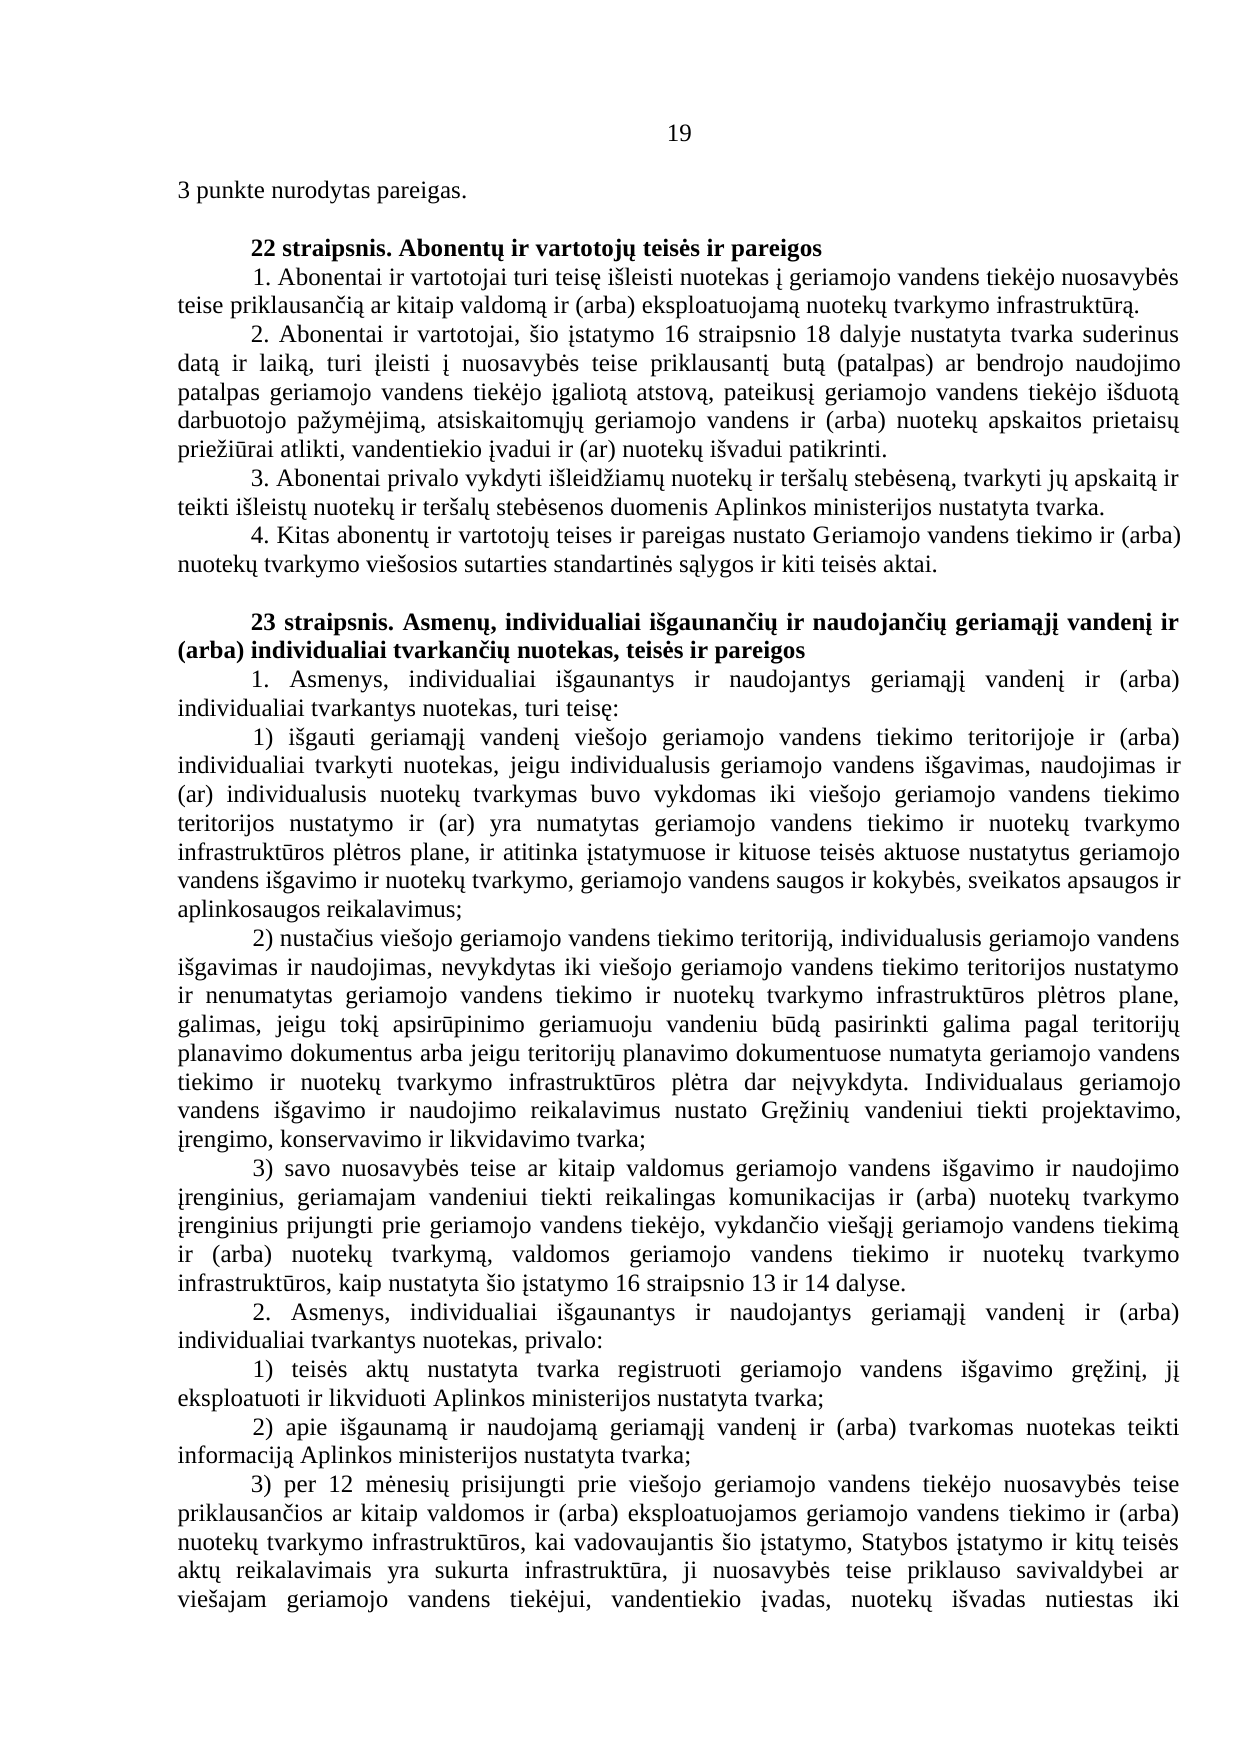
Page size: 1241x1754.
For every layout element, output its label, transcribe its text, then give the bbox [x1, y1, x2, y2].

text 1) išgauti geriamąjį vandenį viešojo geriamojo vandens tiekimo teritorijoje ir (arba) individualiai tvarkyti nuotekas, jeigu individualusis geriamojo vandens išgavimas, naudojimas ir (ar) individualusis nuotekų tvarkymas buvo vykdomas iki viešojo geriamojo vandens tiekimo teritorijos nustatymo ir (ar) yra numatytas geriamojo vandens tiekimo ir nuotekų tvarkymo infrastruktūros plėtros plane, ir atitinka įstatymuose ir kituose teisės aktuose nustatytus geriamojo vandens išgavimo ir nuotekų tvarkymo, geriamojo vandens saugos ir kokybės, sveikatos apsaugos ir aplinkosaugos reikalavimus; [177, 722, 1181, 923]
text 1. Asmenys, individualiai išgaunantys ir naudojantys geriamąjį vandenį ir (arba) individualiai tvarkantys nuotekas, turi teisę: [177, 664, 1181, 722]
text 1) teisės aktų nustatyta tvarka registruoti geriamojo vandens išgavimo gręžinį, jį eksploatuoti ir likviduoti Aplinkos ministerijos nustatyta tvarka; [177, 1354, 1181, 1412]
text 2) nustačius viešojo geriamojo vandens tiekimo teritoriją, individualusis geriamojo vandens išgavimas ir naudojimas, nevykdytas iki viešojo geriamojo vandens tiekimo teritorijos nustatymo ir nenumatytas geriamojo vandens tiekimo ir nuotekų tvarkymo infrastruktūros plėtros plane, galimas, jeigu tokį apsirūpinimo geriamuoju vandeniu būdą pasirinkti galima pagal teritorijų planavimo dokumentus arba jeigu teritorijų planavimo dokumentuose numatyta geriamojo vandens tiekimo ir nuotekų tvarkymo infrastruktūros plėtra dar neįvykdyta. Individualaus geriamojo vandens išgavimo ir naudojimo reikalavimus nustato Gręžinių vandeniui tiekti projektavimo, įrengimo, konservavimo ir likvidavimo tvarka; [177, 923, 1181, 1153]
text 2) apie išgaunamą ir naudojamą geriamąjį vandenį ir (arba) tvarkomas nuotekas teikti informaciją Aplinkos ministerijos nustatyta tvarka; [177, 1412, 1181, 1469]
text 3) savo nuosavybės teise ar kitaip valdomus geriamojo vandens išgavimo ir naudojimo įrenginius, geriamajam vandeniui tiekti reikalingas komunikacijas ir (arba) nuotekų tvarkymo įrenginius prijungti prie geriamojo vandens tiekėjo, vykdančio viešąjį geriamojo vandens tiekimą ir (arba) nuotekų tvarkymą, valdomos geriamojo vandens tiekimo ir nuotekų tvarkymo infrastruktūros, kaip nustatyta šio įstatymo 16 straipsnio 13 ir 14 dalyse. [177, 1153, 1181, 1297]
text 1. Abonentai ir vartotojai turi teisę išleisti nuotekas į geriamojo vandens tiekėjo nuosavybės teise priklausančią ar kitaip valdomą ir (arba) eksploatuojamą nuotekų tvarkymo infrastruktūrą. [177, 262, 1181, 319]
text 3 punkte nurodytas pareigas. [177, 176, 1181, 204]
text 2. Asmenys, individualiai išgaunantys ir naudojantys geriamąjį vandenį ir (arba) individualiai tvarkantys nuotekas, privalo: [177, 1297, 1181, 1354]
text 23 straipsnis. Asmenų, individualiai išgaunančių ir naudojančių geriamąjį vandenį ir (arba) individualiai tvarkančių nuotekas, teisės ir pareigos [177, 607, 1181, 664]
text 22 straipsnis. Abonentų ir vartotojų teisės ir pareigos [177, 233, 1181, 262]
text 3. Abonentai privalo vykdyti išleidžiamų nuotekų ir teršalų stebėseną, tvarkyti jų apskaitą ir teikti išleistų nuotekų ir teršalų stebėsenos duomenis Aplinkos ministerijos nustatyta tvarka. [177, 463, 1181, 521]
text 3) per 12 mėnesių prisijungti prie viešojo geriamojo vandens tiekėjo nuosavybės teise priklausančios ar kitaip valdomos ir (arba) eksploatuojamos geriamojo vandens tiekimo ir (arba) nuotekų tvarkymo infrastruktūros, kai vadovaujantis šio įstatymo, Statybos įstatymo ir kitų teisės aktų reikalavimais yra sukurta infrastruktūra, ji nuosavybės teise priklauso savivaldybei ar viešajam geriamojo vandens tiekėjui, vandentiekio įvadas, nuotekų išvadas nutiestas iki [177, 1469, 1181, 1613]
text 2. Abonentai ir vartotojai, šio įstatymo 16 straipsnio 18 dalyje nustatyta tvarka suderinus datą ir laiką, turi įleisti į nuosavybės teise priklausantį butą (patalpas) ar bendrojo naudojimo patalpas geriamojo vandens tiekėjo įgaliotą atstovą, pateikusį geriamojo vandens tiekėjo išduotą darbuotojo pažymėjimą, atsiskaitomųjų geriamojo vandens ir (arba) nuotekų apskaitos prietaisų priežiūrai atlikti, vandentiekio įvadui ir (ar) nuotekų išvadui patikrinti. [177, 319, 1181, 463]
text 4. Kitas abonentų ir vartotojų teises ir pareigas nustato Geriamojo vandens tiekimo ir (arba) nuotekų tvarkymo viešosios sutarties standartinės sąlygos ir kiti teisės aktai. [177, 521, 1181, 578]
